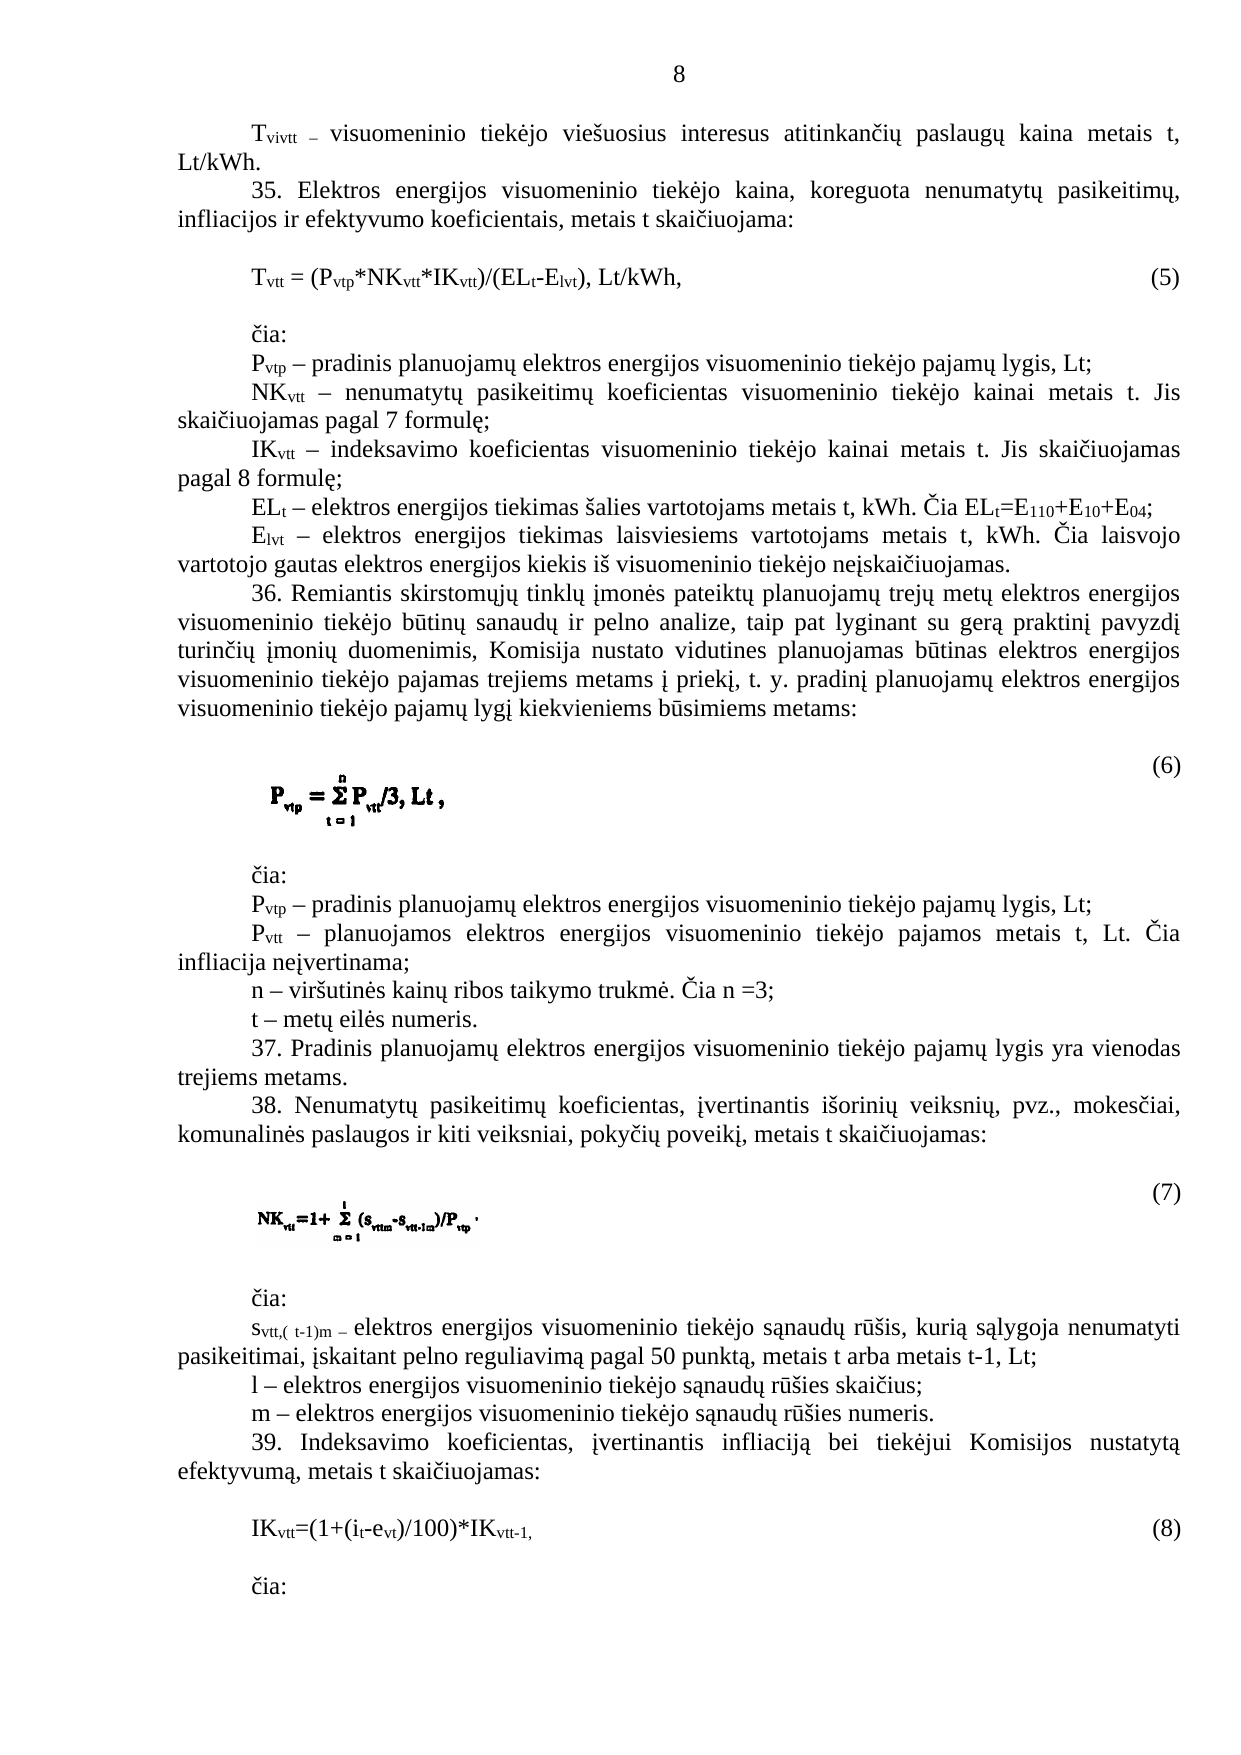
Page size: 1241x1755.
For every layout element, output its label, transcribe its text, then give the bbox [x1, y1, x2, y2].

text 38. Nenumatytų pasikeitimų koeficientas, įvertinantis išorinių veiksnių, pvz., mokesčiai, komunalinės paslaugos ir kiti veiksniai, pokyčių poveikį, metais t skaičiuojamas: [177, 1091, 1181, 1148]
text t – metų eilės numeris. [177, 1004, 1181, 1033]
text Tvtt = (Pvtp*NKvtt*IKvtt)/(ELt-Elvt), Lt/kWh, (5) [177, 262, 1181, 291]
text IKvtt=(1+(it-evt)/100)*IKvtt-1, (8) [177, 1513, 1181, 1542]
text (6) [177, 751, 1181, 832]
text (7) [177, 1177, 1181, 1255]
text Elvt – elektros energijos tiekimas laisviesiems vartotojams metais t, kWh. Čia laisvojo vartotojo gautas elektros energijos kiekis iš visuomeninio tiekėjo neįskaičiuojamas. [177, 521, 1181, 578]
text čia: [177, 1571, 1181, 1600]
text NKvtt – nenumatytų pasikeitimų koeficientas visuomeninio tiekėjo kainai metais t. Jis skaičiuojamas pagal 7 formulę; [177, 377, 1181, 434]
text čia: [177, 319, 1181, 348]
text m – elektros energijos visuomeninio tiekėjo sąnaudų rūšies numeris. [177, 1398, 1181, 1427]
text IKvtt – indeksavimo koeficientas visuomeninio tiekėjo kainai metais t. Jis skaičiuojamas pagal 8 formulę; [177, 434, 1181, 492]
text Pvtp – pradinis planuojamų elektros energijos visuomeninio tiekėjo pajamų lygis, Lt; [177, 348, 1181, 377]
text 35. Elektros energijos visuomeninio tiekėjo kaina, koreguota nenumatytų pasikeitimų, infliacijos ir efektyvumo koeficientais, metais t skaičiuojama: [177, 176, 1181, 233]
text l – elektros energijos visuomeninio tiekėjo sąnaudų rūšies skaičius; [177, 1370, 1181, 1398]
text n – viršutinės kainų ribos taikymo trukmė. Čia n =3; [177, 976, 1181, 1004]
text čia: [177, 1283, 1181, 1312]
text 36. Remiantis skirstomųjų tinklų įmonės pateiktų planuojamų trejų metų elektros energijos visuomeninio tiekėjo būtinų sanaudų ir pelno analize, taip pat lyginant su gerą praktinį pavyzdį turinčių įmonių duomenimis, Komisija nustato vidutines planuojamas būtinas elektros energijos visuomeninio tiekėjo pajamas trejiems metams į priekį, t. y. pradinį planuojamų elektros energijos visuomeninio tiekėjo pajamų lygį kiekvieniems būsimiems metams: [177, 578, 1181, 722]
text Pvtp – pradinis planuojamų elektros energijos visuomeninio tiekėjo pajamų lygis, Lt; [177, 889, 1181, 918]
text 37. Pradinis planuojamų elektros energijos visuomeninio tiekėjo pajamų lygis yra vienodas trejiems metams. [177, 1033, 1181, 1091]
text Tvivtt – visuomeninio tiekėjo viešuosius interesus atitinkančių paslaugų kaina metais t, Lt/kWh. [177, 118, 1181, 176]
text 39. Indeksavimo koeficientas, įvertinantis infliaciją bei tiekėjui Komisijos nustatytą efektyvumą, metais t skaičiuojamas: [177, 1427, 1181, 1485]
text svtt,( t-1)m – elektros energijos visuomeninio tiekėjo sąnaudų rūšis, kurią sąlygoja nenumatyti pasikeitimai, įskaitant pelno reguliavimą pagal 50 punktą, metais t arba metais t-1, Lt; [177, 1312, 1181, 1370]
text čia: [177, 861, 1181, 889]
text Pvtt – planuojamos elektros energijos visuomeninio tiekėjo pajamos metais t, Lt. Čia infliacija neįvertinama; [177, 918, 1181, 976]
text ELt – elektros energijos tiekimas šalies vartotojams metais t, kWh. Čia ELt=E110+E10+E04; [177, 492, 1181, 521]
